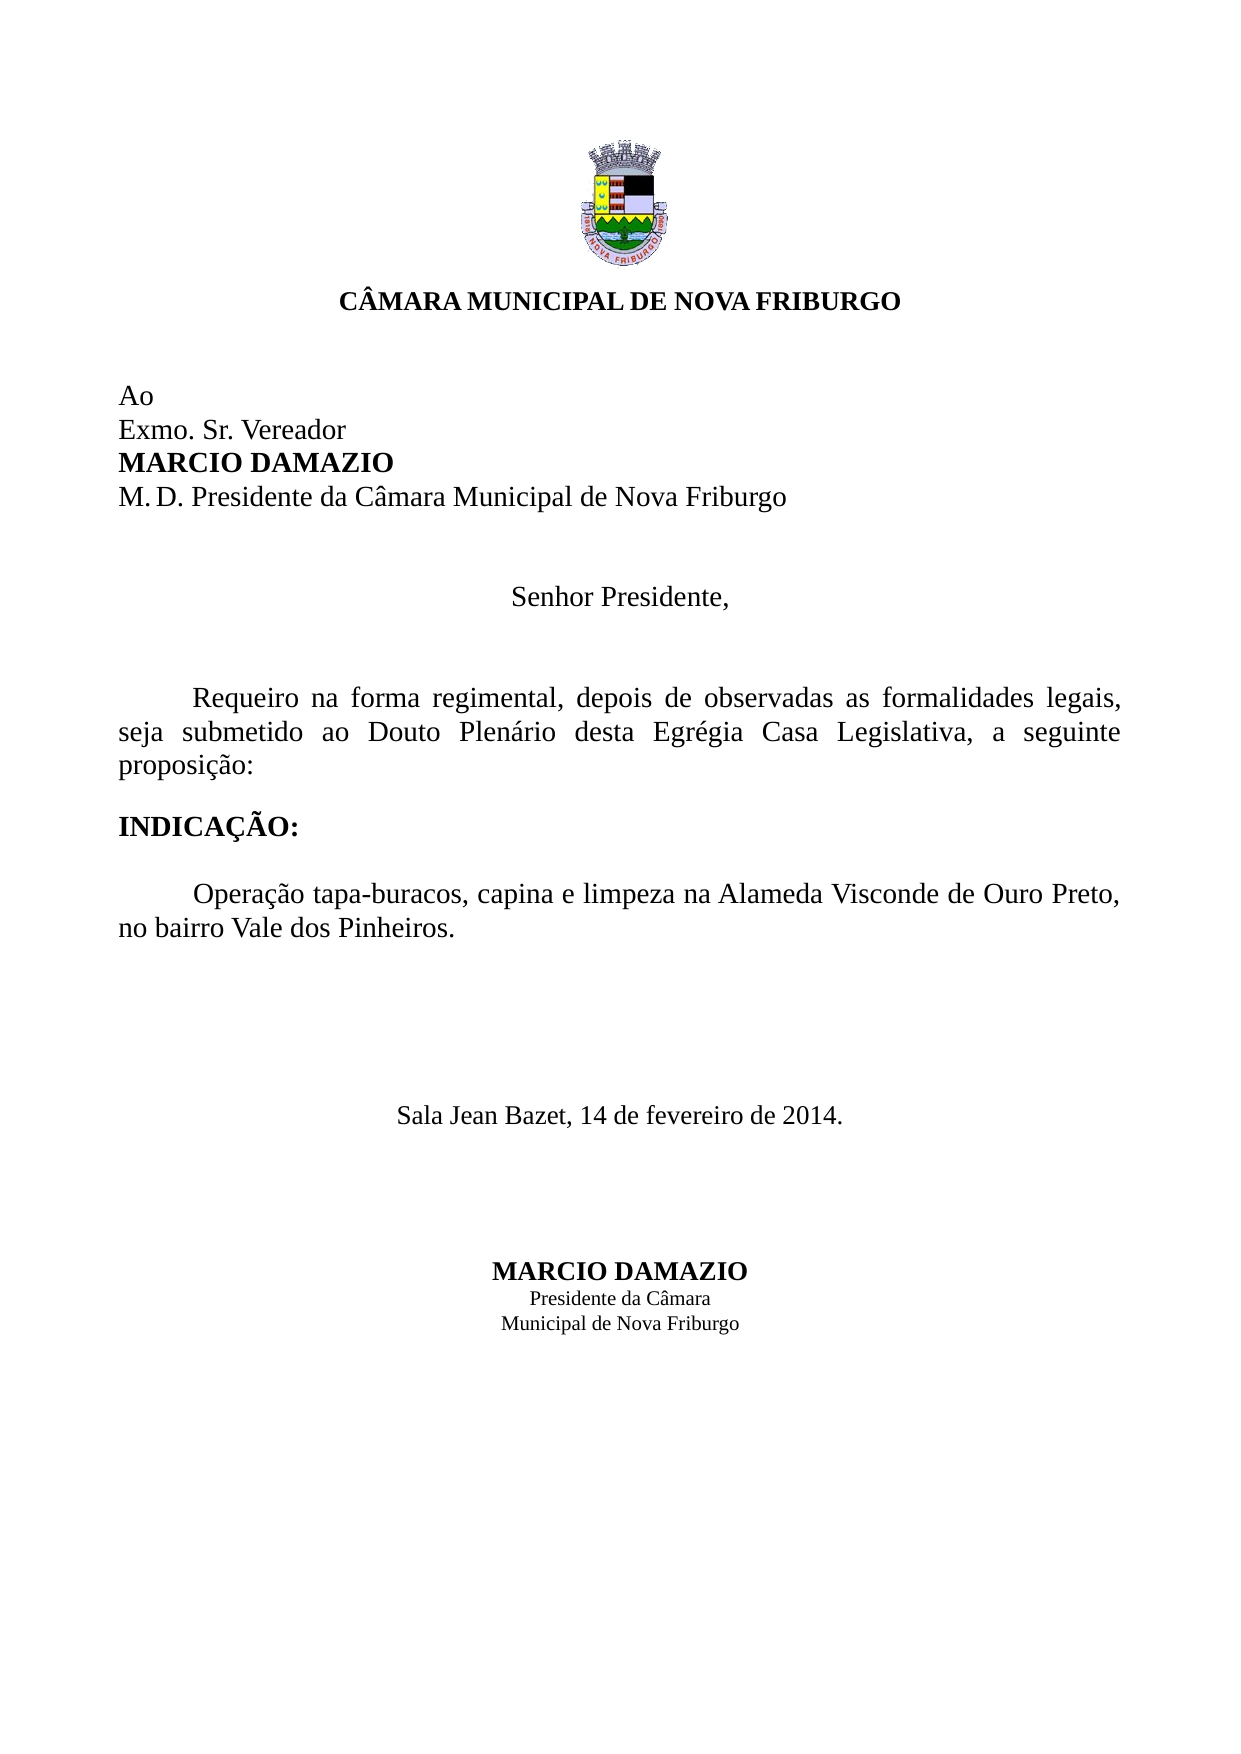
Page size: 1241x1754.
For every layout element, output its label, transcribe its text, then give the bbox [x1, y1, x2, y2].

text Municipal de Nova Friburgo [118, 1310, 1122, 1334]
text MARCIO DAMAZIO [118, 1255, 1122, 1286]
text Requeiro na forma regimental, depois de observadas as formalidades legais, seja submetido ao Douto Plenário desta Egrégia Casa Legislativa, a seguinte proposição: [118, 680, 1122, 781]
text Exmo. Sr. Vereador [118, 412, 1122, 445]
text Sala Jean Bazet, 14 de fevereiro de 2014. [118, 1099, 1122, 1131]
text INDICAÇÃO: [118, 809, 1122, 843]
text Presidente da Câmara [118, 1286, 1122, 1310]
text MARCIO DAMAZIO [118, 445, 1122, 479]
list D. Presidente da Câmara Municipal de Nova Friburgo [118, 479, 1122, 512]
text Ao [118, 378, 1122, 412]
text CÂMARA MUNICIPAL DE NOVA FRIBURGO [118, 285, 1122, 316]
text Operação tapa-buracos, capina e limpeza na Alameda Visconde de Ouro Preto, no bairro Vale dos Pinheiros. [118, 877, 1122, 944]
text Senhor Presidente, [118, 579, 1122, 613]
picture [566, 127, 674, 276]
